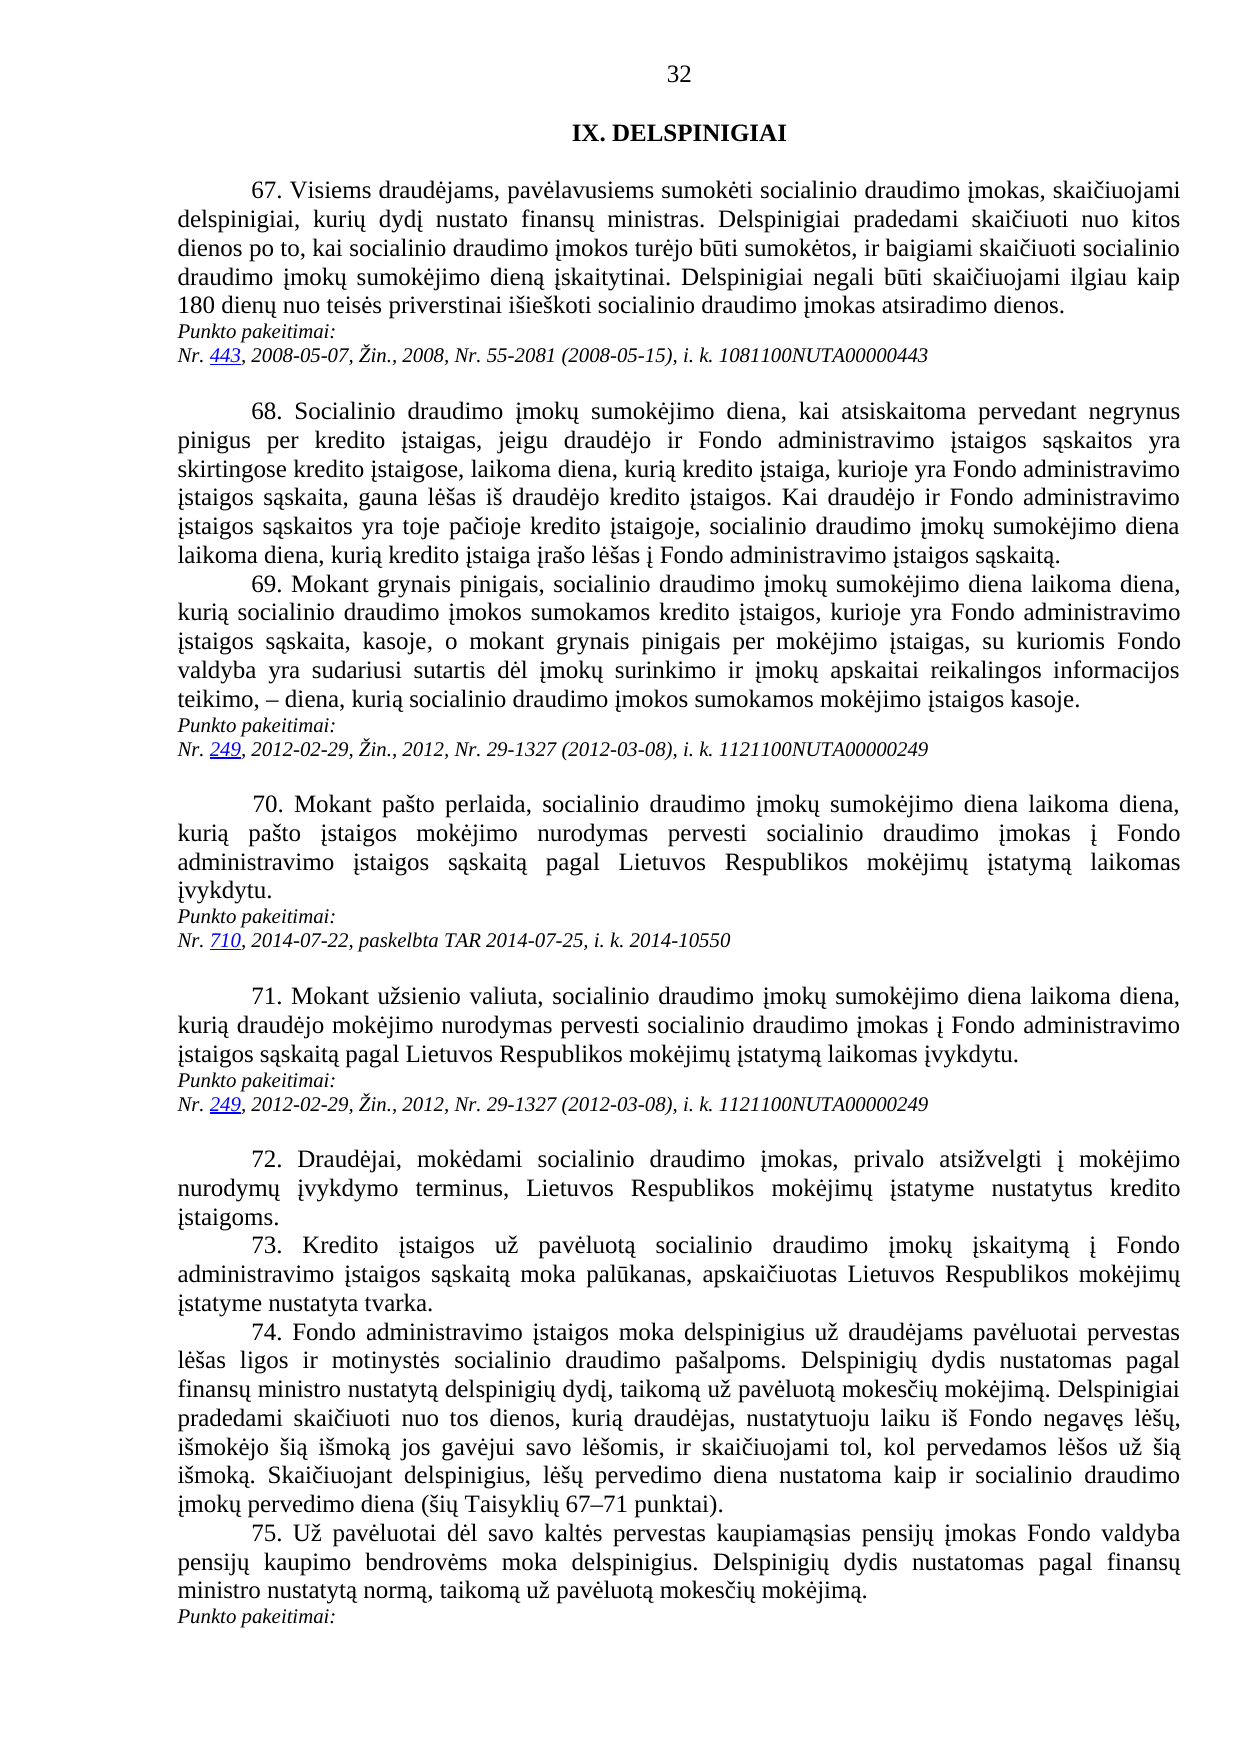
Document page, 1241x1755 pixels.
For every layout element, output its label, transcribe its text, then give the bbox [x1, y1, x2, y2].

text Punkto pakeitimai: [177, 712, 1181, 737]
text Nr. 710, 2014-07-22, paskelbta TAR 2014-07-25, i. k. 2014-10550 [177, 928, 1181, 952]
text 74. Fondo administravimo įstaigos moka delspinigius už draudėjams pavėluotai pervestas lėšas ligos ir motinystės socialinio draudimo pašalpoms. Delspinigių dydis nustatomas pagal finansų ministro nustatytą delspinigių dydį, taikomą už pavėluotą mokesčių mokėjimą. Delspinigiai pradedami skaičiuoti nuo tos dienos, kurią draudėjas, nustatytuoju laiku iš Fondo negavęs lėšų, išmokėjo šią išmoką jos gavėjui savo lėšomis, ir skaičiuojami tol, kol pervedamos lėšos už šią išmoką. Skaičiuojant delspinigius, lėšų pervedimo diena nustatoma kaip ir socialinio draudimo įmokų pervedimo diena (šių Taisyklių 67–71 punktai). [177, 1317, 1181, 1518]
text 69. Mokant grynais pinigais, socialinio draudimo įmokų sumokėjimo diena laikoma diena, kurią socialinio draudimo įmokos sumokamos kredito įstaigos, kurioje yra Fondo administravimo įstaigos sąskaita, kasoje, o mokant grynais pinigais per mokėjimo įstaigas, su kuriomis Fondo valdyba yra sudariusi sutartis dėl įmokų surinkimo ir įmokų apskaitai reikalingos informacijos teikimo, – diena, kurią socialinio draudimo įmokos sumokamos mokėjimo įstaigos kasoje. [177, 569, 1181, 712]
text 70. Mokant pašto perlaida, socialinio draudimo įmokų sumokėjimo diena laikoma diena, kurią pašto įstaigos mokėjimo nurodymas pervesti socialinio draudimo įmokas į Fondo administravimo įstaigos sąskaitą pagal Lietuvos Respublikos mokėjimų įstatymą laikomas įvykdytu. [177, 789, 1181, 904]
text Nr. 443, 2008-05-07, Žin., 2008, Nr. 55-2081 (2008-05-15), i. k. 1081100NUTA00000443 [177, 343, 1181, 367]
text Nr. 249, 2012-02-29, Žin., 2012, Nr. 29-1327 (2012-03-08), i. k. 1121100NUTA00000249 [177, 1092, 1181, 1116]
text IX. DELSPINIGIAI [177, 118, 1181, 147]
text 67. Visiems draudėjams, pavėlavusiems sumokėti socialinio draudimo įmokas, skaičiuojami delspinigiai, kurių dydį nustato finansų ministras. Delspinigiai pradedami skaičiuoti nuo kitos dienos po to, kai socialinio draudimo įmokos turėjo būti sumokėtos, ir baigiami skaičiuoti socialinio draudimo įmokų sumokėjimo dieną įskaitytinai. Delspinigiai negali būti skaičiuojami ilgiau kaip 180 dienų nuo teisės priverstinai išieškoti socialinio draudimo įmokas atsiradimo dienos. [177, 176, 1181, 319]
text 72. Draudėjai, mokėdami socialinio draudimo įmokas, privalo atsižvelgti į mokėjimo nurodymų įvykdymo terminus, Lietuvos Respublikos mokėjimų įstatyme nustatytus kredito įstaigoms. [177, 1144, 1181, 1231]
text Punkto pakeitimai: [177, 1067, 1181, 1092]
text 75. Už pavėluotai dėl savo kaltės pervestas kaupiamąsias pensijų įmokas Fondo valdyba pensijų kaupimo bendrovėms moka delspinigius. Delspinigių dydis nustatomas pagal finansų ministro nustatytą normą, taikomą už pavėluotą mokesčių mokėjimą. [177, 1518, 1181, 1604]
text Punkto pakeitimai: [177, 904, 1181, 928]
text 73. Kredito įstaigos už pavėluotą socialinio draudimo įmokų įskaitymą į Fondo administravimo įstaigos sąskaitą moka palūkanas, apskaičiuotas Lietuvos Respublikos mokėjimų įstatyme nustatyta tvarka. [177, 1231, 1181, 1317]
text Punkto pakeitimai: [177, 319, 1181, 343]
text Punkto pakeitimai: [177, 1604, 1181, 1628]
text 68. Socialinio draudimo įmokų sumokėjimo diena, kai atsiskaitoma pervedant negrynus pinigus per kredito įstaigas, jeigu draudėjo ir Fondo administravimo įstaigos sąskaitos yra skirtingose kredito įstaigose, laikoma diena, kurią kredito įstaiga, kurioje yra Fondo administravimo įstaigos sąskaita, gauna lėšas iš draudėjo kredito įstaigos. Kai draudėjo ir Fondo administravimo įstaigos sąskaitos yra toje pačioje kredito įstaigoje, socialinio draudimo įmokų sumokėjimo diena laikoma diena, kurią kredito įstaiga įrašo lėšas į Fondo administravimo įstaigos sąskaitą. [177, 396, 1181, 569]
text Nr. 249, 2012-02-29, Žin., 2012, Nr. 29-1327 (2012-03-08), i. k. 1121100NUTA00000249 [177, 737, 1181, 761]
text 71. Mokant užsienio valiuta, socialinio draudimo įmokų sumokėjimo diena laikoma diena, kurią draudėjo mokėjimo nurodymas pervesti socialinio draudimo įmokas į Fondo administravimo įstaigos sąskaitą pagal Lietuvos Respublikos mokėjimų įstatymą laikomas įvykdytu. [177, 981, 1181, 1067]
